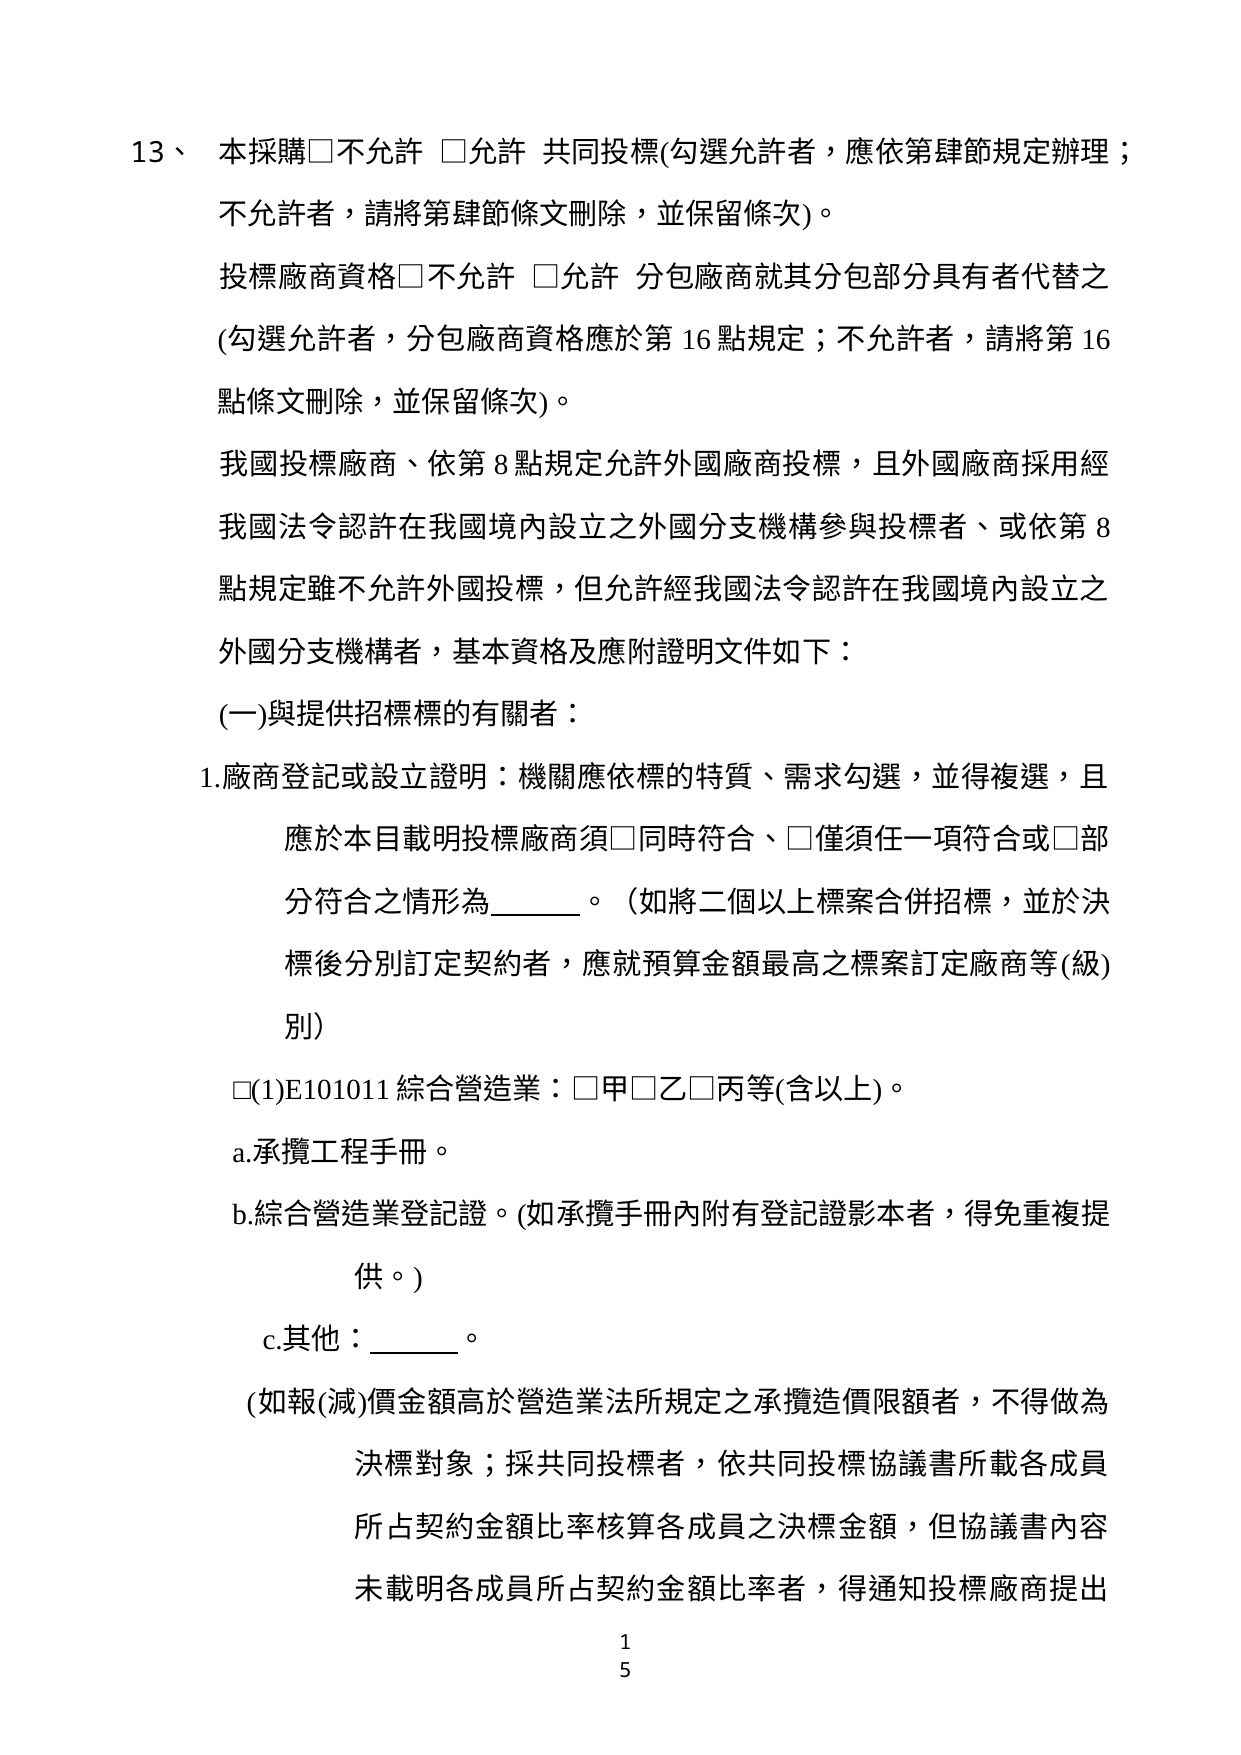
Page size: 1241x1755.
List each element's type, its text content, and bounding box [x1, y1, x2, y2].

text 1.廠商登記或設立證明：機關應依標的特質、需求勾選，並得複選，且應於本目載明投標廠商須□同時符合、□僅須任一項符合或□部分符合之情形為 。（如將二個以上標案合併招標，並於決標後分別訂定契約者，應就預算金額最高之標案訂定廠商等(級)別） [130, 733, 1110, 1045]
text c.其他： 。 [189, 1295, 1110, 1358]
text □(1)E101011綜合營造業：□甲□乙□丙等(含以上)。 [189, 1045, 1110, 1108]
text 我國投標廠商、依第8點規定允許外國廠商投標，且外國廠商採用經我國法令認許在我國境內設立之外國分支機構參與投標者、或依第8點規定雖不允許外國投標，但允許經我國法令認許在我國境內設立之外國分支機構者，基本資格及應附證明文件如下： [130, 420, 1110, 670]
text a.承攬工程手冊。 [130, 1108, 1110, 1170]
text (一)與提供招標標的有關者： [189, 670, 1110, 733]
text (如報(減)價金額高於營造業法所規定之承攬造價限額者，不得做為決標對象；採共同投標者，依共同投標協議書所載各成員所占契約金額比率核算各成員之決標金額，但協議書內容未載明各成員所占契約金額比率者，得通知投標廠商提出 [130, 1358, 1110, 1608]
text b.綜合營造業登記證。(如承攬手冊內附有登記證影本者，得免重複提供。) [130, 1170, 1110, 1295]
text 投標廠商資格□不允許 □允許 分包廠商就其分包部分具有者代替之(勾選允許者，分包廠商資格應於第16點規定；不允許者，請將第16點條文刪除，並保留條次)。 [130, 233, 1110, 420]
list 本採購□不允許 □允許 共同投標(勾選允許者，應依第肆節規定辦理；不允許者，請將第肆節條文刪除，並保留條次)。 [130, 108, 1110, 233]
